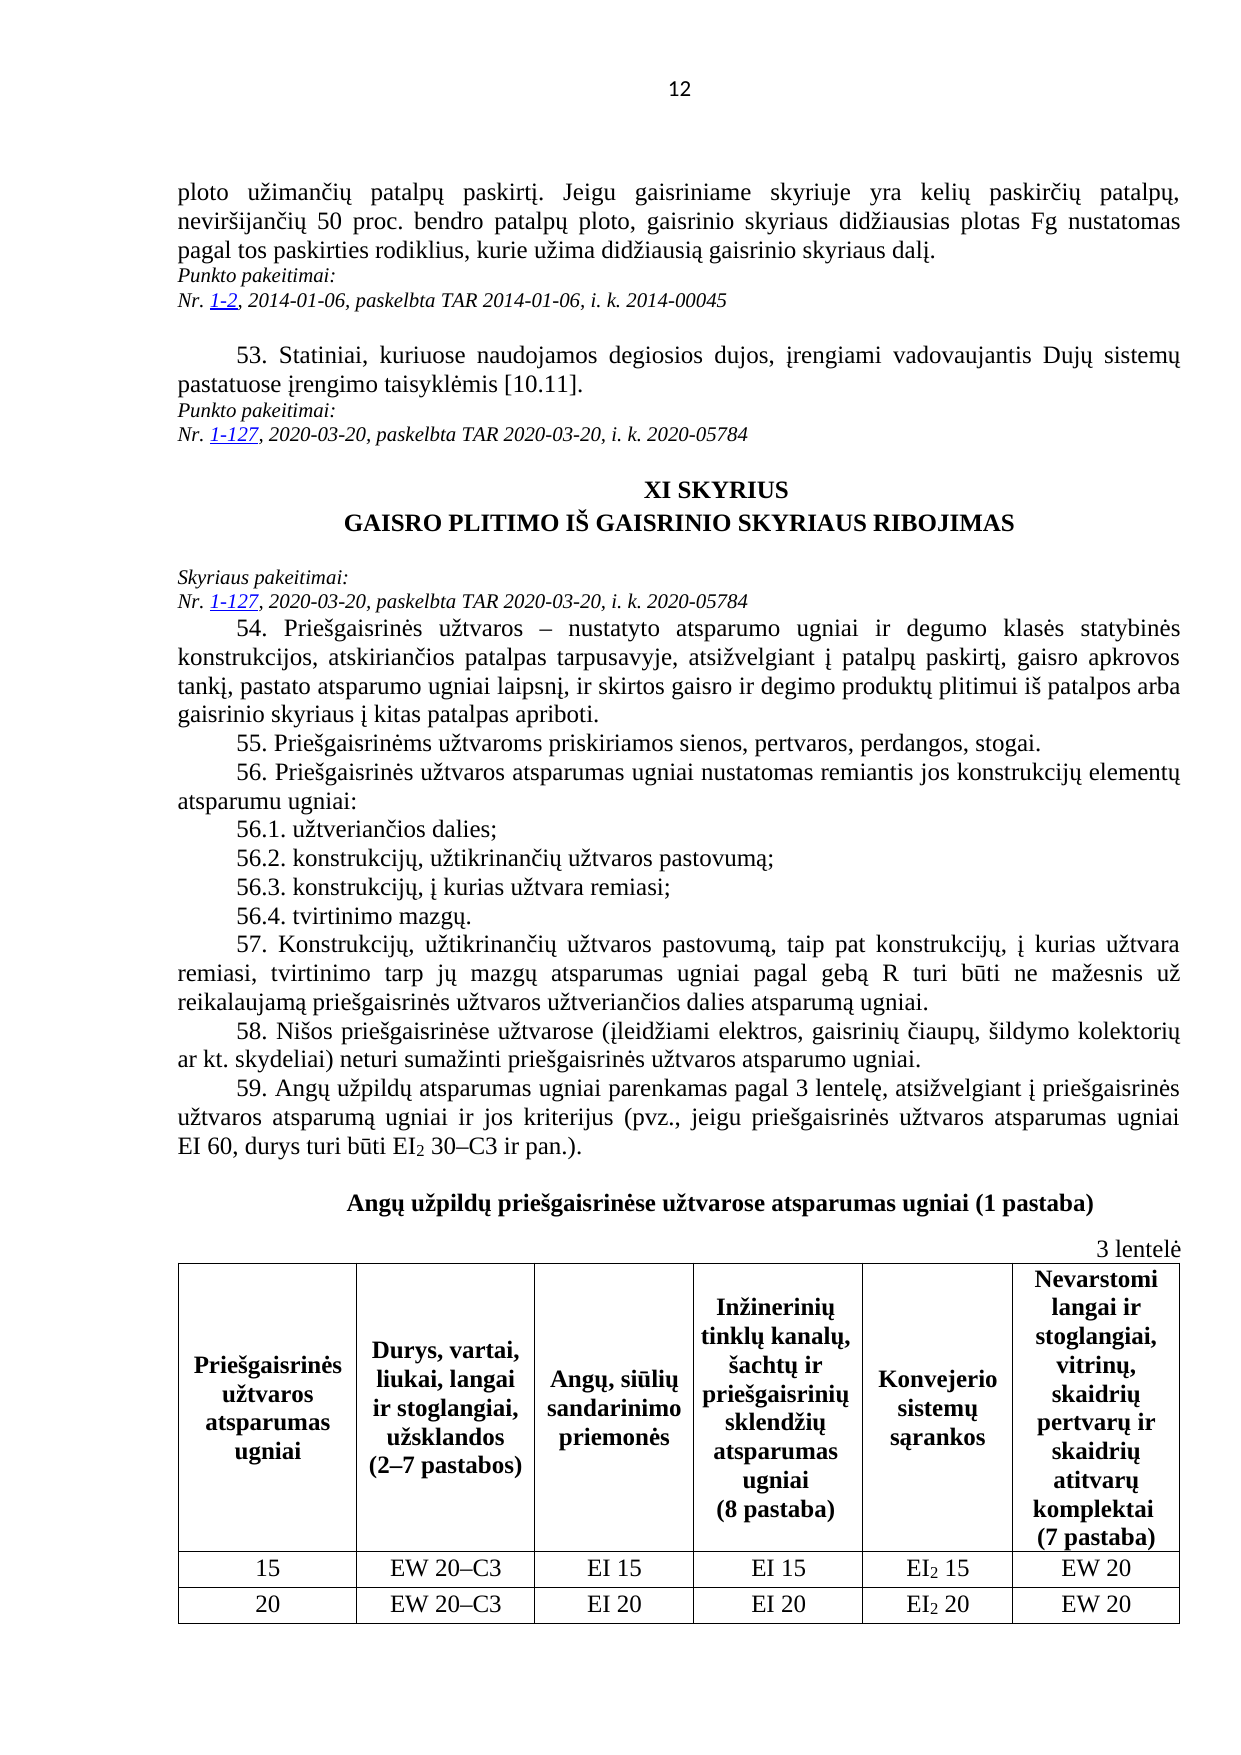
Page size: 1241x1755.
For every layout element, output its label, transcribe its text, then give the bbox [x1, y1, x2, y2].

table_cell EI2 15 [863, 1552, 1012, 1587]
text Punkto pakeitimai: [177, 263, 1181, 287]
table_header Konvejerio sistemų sąrankos [863, 1264, 1012, 1551]
text 56.3. konstrukcijų, į kurias užtvara remiasi; [177, 872, 1181, 901]
text XI SKYRIUS [251, 475, 1181, 503]
table_header Durys, vartai, liukai, langai ir stoglangiai, užsklandos (2–7 pastabos) [357, 1264, 534, 1551]
text 56.2. konstrukcijų, užtikrinančių užtvaros pastovumą; [177, 843, 1181, 872]
text Nr. 1-2, 2014-01-06, paskelbta TAR 2014-01-06, i. k. 2014-00045 [177, 287, 1181, 312]
table_cell EI 15 [535, 1552, 693, 1587]
text 57. Konstrukcijų, užtikrinančių užtvaros pastovumą, taip pat konstrukcijų, į kurias užtvara remiasi, tvirtinimo tarp jų mazgų atsparumas ugniai pagal gebą R turi būti ne mažesnis už reikalaujamą priešgaisrinės užtvaros užtveriančios dalies atsparumą ugniai. [177, 929, 1181, 1016]
text 56. Priešgaisrinės užtvaros atsparumas ugniai nustatomas remiantis jos konstrukcijų elementų atsparumu ugniai: [177, 757, 1181, 814]
table_cell EW 20–C3 [357, 1552, 534, 1587]
table_cell EW 20–C3 [357, 1588, 534, 1623]
text Skyriaus pakeitimai: [177, 565, 1181, 589]
text 53. Statiniai, kuriuose naudojamos degiosios dujos, įrengiami vadovaujantis Dujų sistemų pastatuose įrengimo taisyklėmis [10.11]. [177, 340, 1181, 398]
table_cell EI 15 [694, 1552, 862, 1587]
table_cell 15 [179, 1552, 356, 1587]
table_header Angų, siūlių sandarinimo priemonės [535, 1264, 693, 1551]
text 55. Priešgaisrinėms užtvaroms priskiriamos sienos, pertvaros, perdangos, stogai. [177, 728, 1181, 757]
table_cell 20 [179, 1588, 356, 1623]
table_header Nevarstomi langai ir stoglangiai, vitrinų, skaidrių pertvarų ir skaidrių atitvarų komplektai (7 pastaba) [1013, 1264, 1179, 1551]
text 58. Nišos priešgaisrinėse užtvarose (įleidžiami elektros, gaisrinių čiaupų, šildymo kolektorių ar kt. skydeliai) neturi sumažinti priešgaisrinės užtvaros atsparumo ugniai. [177, 1016, 1181, 1073]
table_cell EW 20 [1013, 1552, 1179, 1587]
text Nr. 1-127, 2020-03-20, paskelbta TAR 2020-03-20, i. k. 2020-05784 [177, 589, 1181, 613]
text Punkto pakeitimai: [177, 398, 1181, 422]
table_header Inžinerinių tinklų kanalų, šachtų ir priešgaisrinių sklendžių atsparumas ugniai (8 pastaba) [694, 1264, 862, 1551]
text Angų užpildų priešgaisrinėse užtvarose atsparumas ugniai (1 pastaba) [260, 1188, 1181, 1217]
table_cell EW 20 [1013, 1588, 1179, 1623]
text 59. Angų užpildų atsparumas ugniai parenkamas pagal 3 lentelę, atsižvelgiant į priešgaisrinės užtvaros atsparumą ugniai ir jos kriterijus (pvz., jeigu priešgaisrinės užtvaros atsparumas ugniai EI 60, durys turi būti EI2 30–C3 ir pan.). [177, 1073, 1181, 1159]
text 3 lentelė [177, 1234, 1181, 1263]
text 56.1. užtveriančios dalies; [177, 814, 1181, 843]
text Nr. 1-127, 2020-03-20, paskelbta TAR 2020-03-20, i. k. 2020-05784 [177, 422, 1181, 446]
table_cell EI 20 [535, 1588, 693, 1623]
text 56.4. tvirtinimo mazgų. [177, 901, 1181, 929]
text 54. Priešgaisrinės užtvaros – nustatyto atsparumo ugniai ir degumo klasės statybinės konstrukcijos, atskiriančios patalpas tarpusavyje, atsižvelgiant į patalpų paskirtį, gaisro apkrovos tankį, pastato atsparumo ugniai laipsnį, ir skirtos gaisro ir degimo produktų plitimui iš patalpos arba gaisrinio skyriaus į kitas patalpas apriboti. [177, 613, 1181, 728]
table_cell EI 20 [694, 1588, 862, 1623]
table_cell EI2 20 [863, 1588, 1012, 1623]
table_header Priešgaisrinės užtvaros atsparumas ugniai [179, 1264, 356, 1551]
text GAISRO PLITIMO IŠ GAISRINIO SKYRIAUS RIBOJIMAS [177, 508, 1181, 536]
text ploto užimančių patalpų paskirtį. Jeigu gaisriniame skyriuje yra kelių paskirčių patalpų, neviršijančių 50 proc. bendro patalpų ploto, gaisrinio skyriaus didžiausias plotas Fg nustatomas pagal tos paskirties rodiklius, kurie užima didžiausią gaisrinio skyriaus dalį. [177, 177, 1181, 263]
